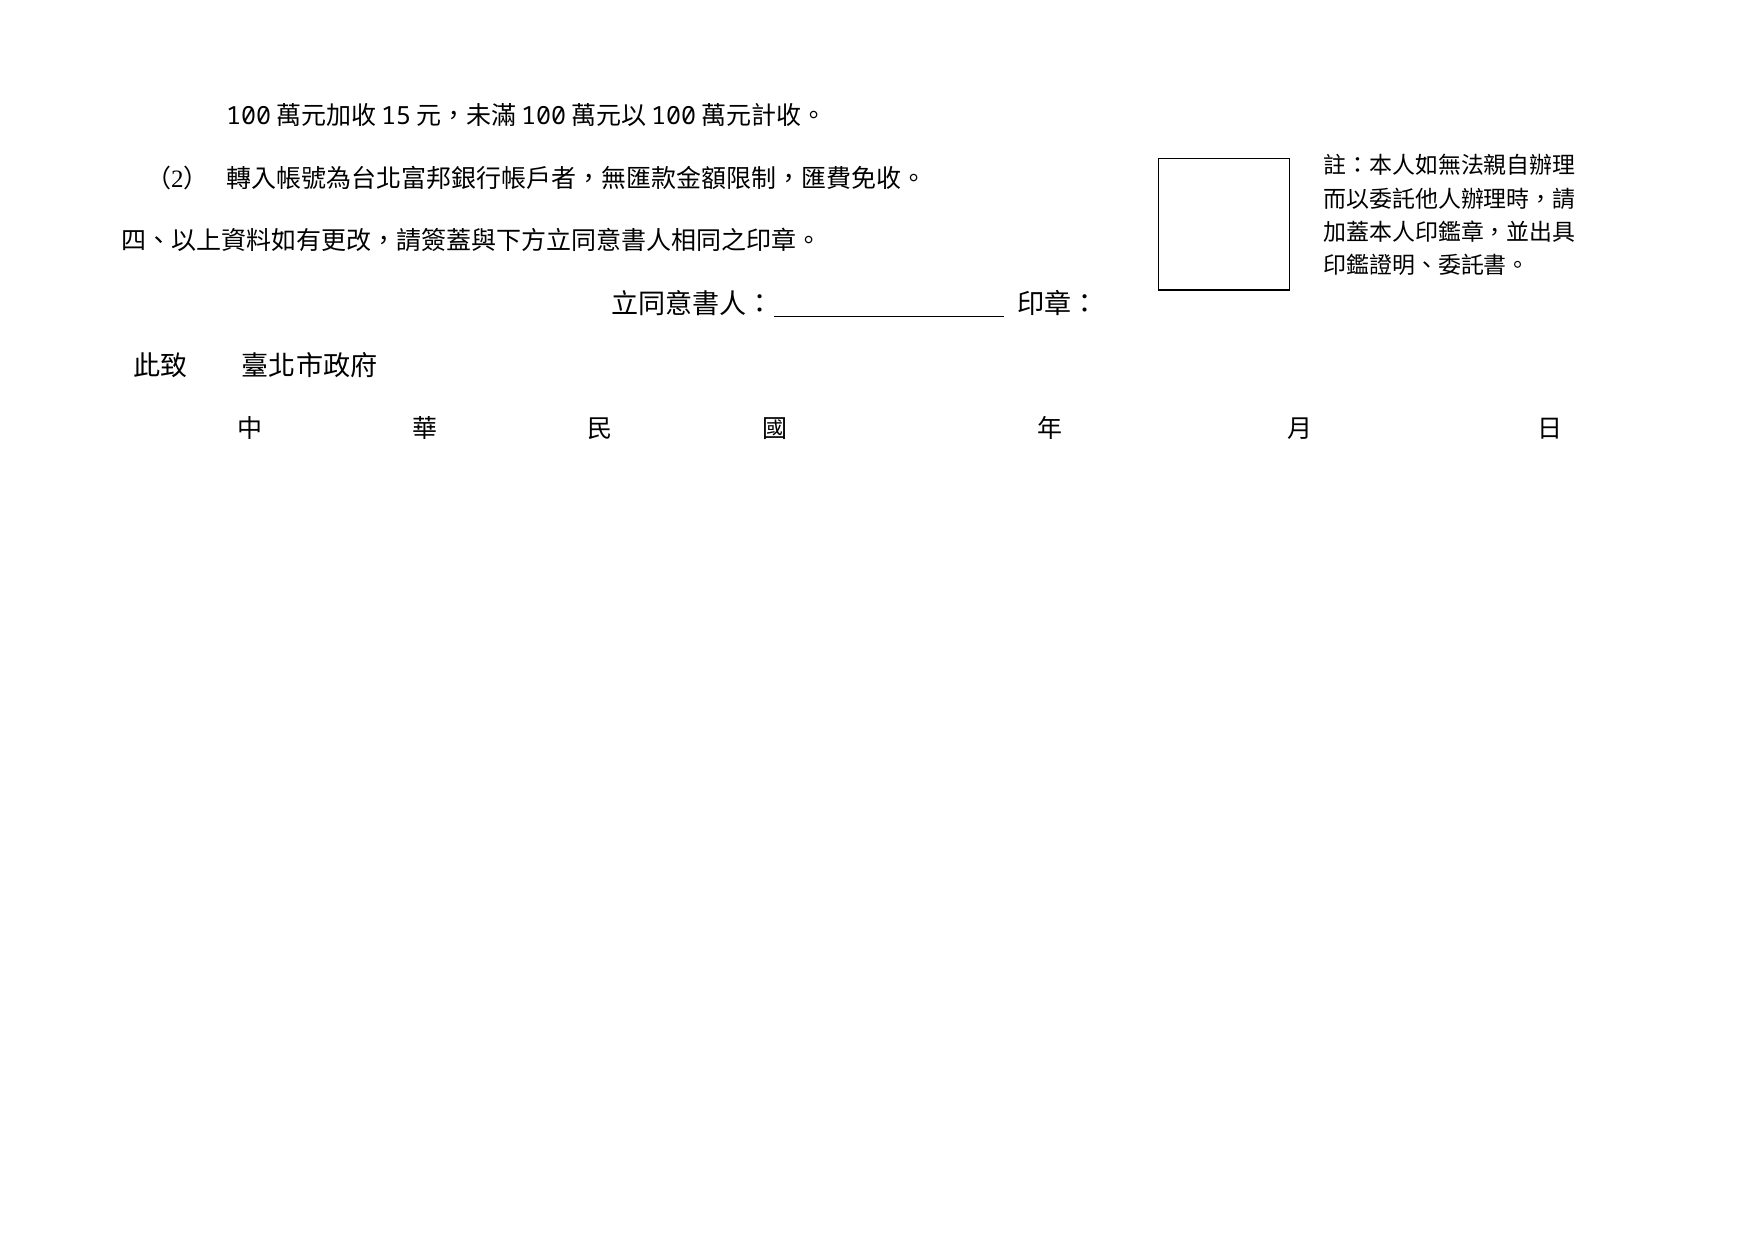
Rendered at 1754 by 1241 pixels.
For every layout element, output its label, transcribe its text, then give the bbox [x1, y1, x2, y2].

text 立同意書人： 印章： [133, 260, 1308, 322]
text [1600, 197, 1665, 260]
text 四、以上資料如有更改，請簽蓋與下方立同意書人相同之印章。 [121, 197, 1158, 260]
text [1600, 260, 1665, 322]
list 註：本人如無法親自辦理而以委託他人辦理時，請加蓋本人印鑑章，並出具印鑑證明、委託書。 [1323, 147, 1585, 280]
text 此致 臺北市政府 [133, 322, 1665, 385]
text 中 華 民 國 年 月 日 [133, 385, 1665, 447]
list 轉入帳號為台北富邦銀行帳戶者，無匯款金額限制，匯費免收。 [146, 135, 1640, 327]
text [1290, 197, 1308, 260]
list 100萬元加收15元，未滿100萬元以100萬元計收。 [146, 72, 1640, 135]
